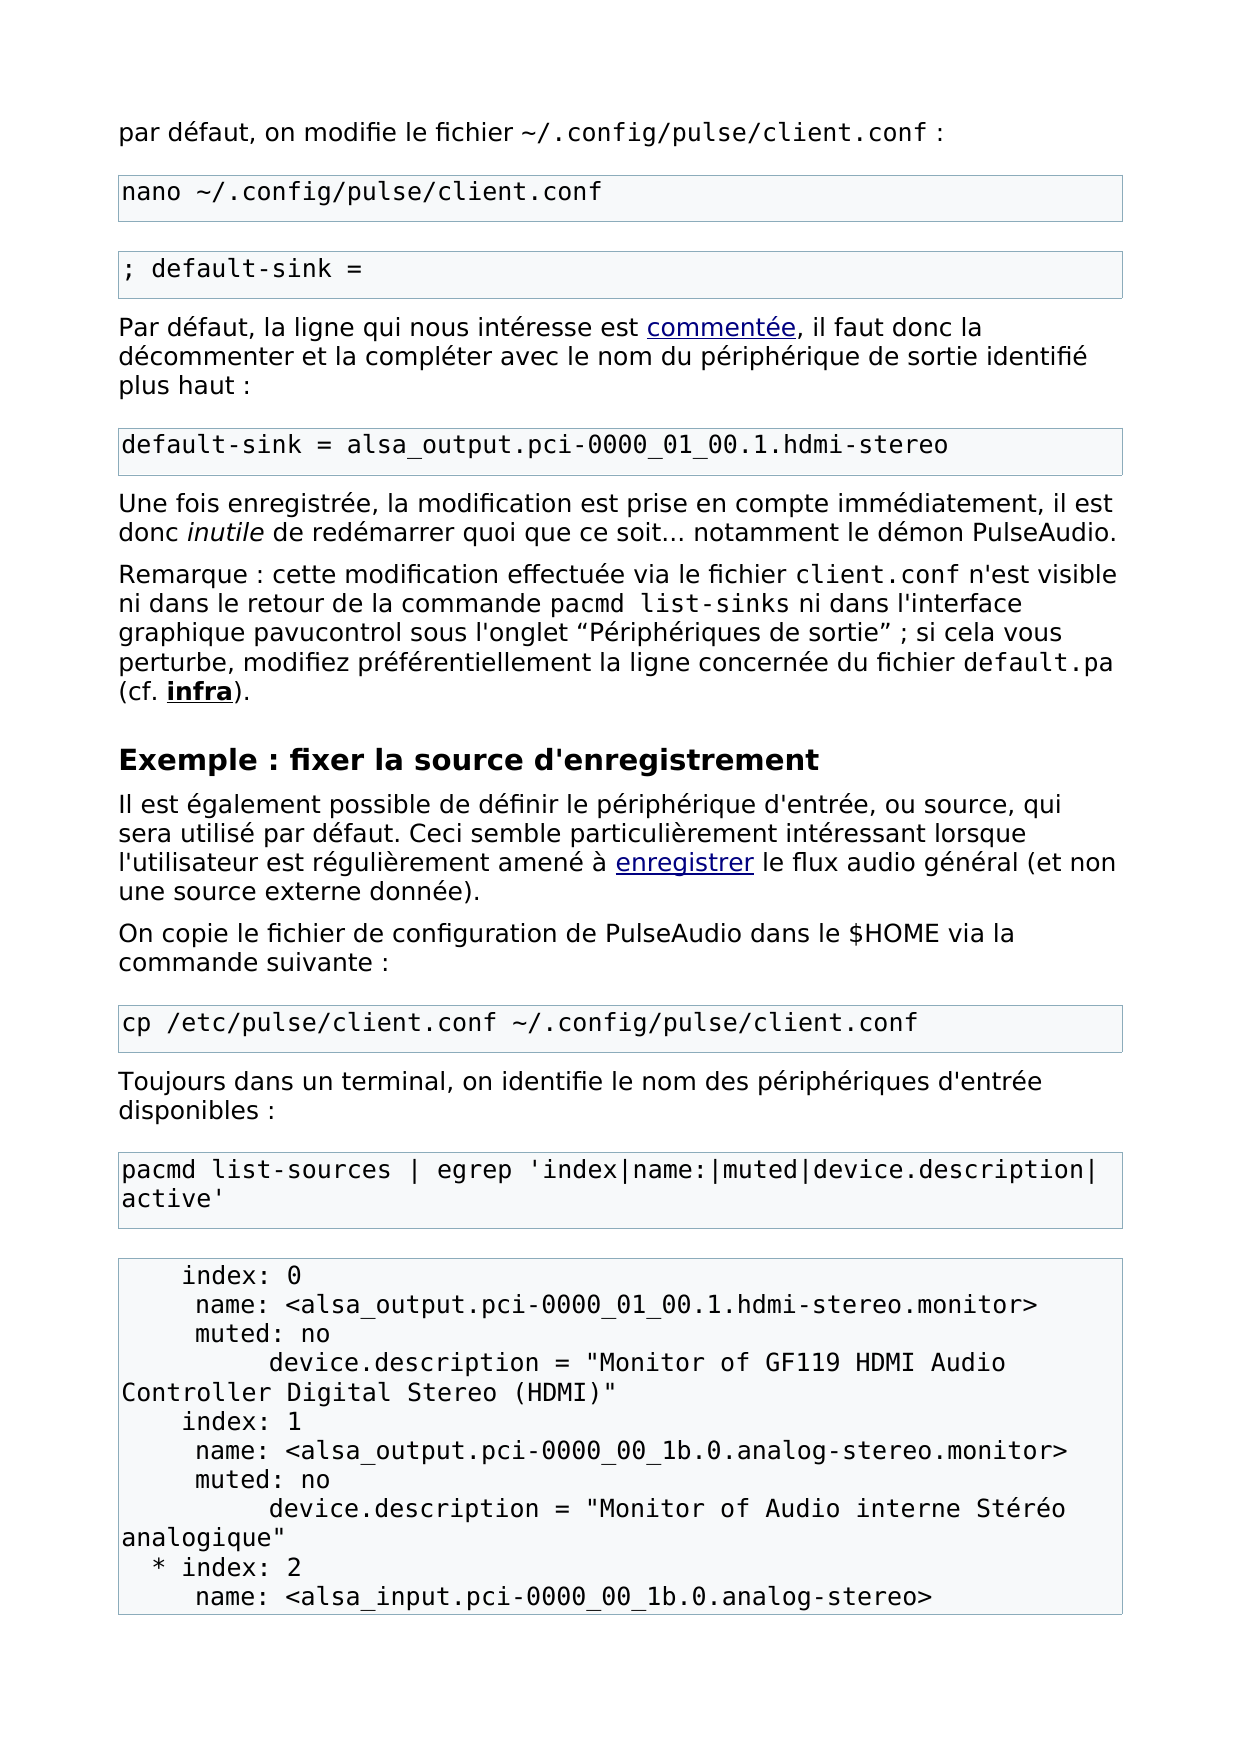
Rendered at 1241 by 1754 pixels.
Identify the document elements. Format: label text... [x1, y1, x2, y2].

table_header cp /etc/pulse/client.conf ~/.config/pulse/client.conf [119, 1006, 1122, 1052]
text Toujours dans un terminal, on identifie le nom des périphériques d'entrée disponibles : [118, 1067, 1122, 1125]
text On copie le fichier de configuration de PulseAudio dans le $HOME via la commande suivante : [118, 919, 1122, 978]
table_header pacmd list-sources | egrep 'index|name:|muted|device.description|active' [119, 1153, 1122, 1228]
text par défaut, on modifie le fichier ~/.config/pulse/client.conf : [118, 118, 1122, 147]
table_header nano ~/.config/pulse/client.conf [119, 176, 1122, 221]
text Remarque : cette modification effectuée via le fichier client.conf n'est visible ni dans le retour de la commande pacmd list-sinks ni dans l'interface graphique pavucontrol sous l'onglet “Périphériques de sortie” ; si cela vous perturbe, modifiez préférentiellement la ligne concernée du fichier default.pa (cf. infra). [118, 560, 1122, 706]
subtitle Exemple : fixer la source d'enregistrement [118, 744, 1122, 778]
text Par défaut, la ligne qui nous intéresse est commentée, il faut donc la décommenter et la compléter avec le nom du périphérique de sortie identifié plus haut : [118, 313, 1122, 400]
text Il est également possible de définir le périphérique d'entrée, ou source, qui sera utilisé par défaut. Ceci semble particulièrement intéressant lorsque l'utilisateur est régulièrement amené à enregistrer le flux audio général (et non une source externe donnée). [118, 790, 1122, 907]
table_header ; default-sink = [119, 252, 1122, 298]
table_header index: 0 name: <alsa_output.pci-0000_01_00.1.hdmi-stereo.monitor> muted: no device.description = "Monitor of GF119 HDMI Audio Controller Digital Stereo (HDMI)" index: 1 name: <alsa_output.pci-0000_00_1b.0.analog-stereo.monitor> muted: no device.description = "Monitor of Audio interne Stéréo analogique" * index: 2 name: <alsa_input.pci-0000_00_1b.0.analog-stereo> [119, 1259, 1122, 1614]
table_header default-sink = alsa_output.pci-0000_01_00.1.hdmi-stereo [119, 429, 1122, 474]
text Une fois enregistrée, la modification est prise en compte immédiatement, il est donc inutile de redémarrer quoi que ce soit... notamment le démon PulseAudio. [118, 489, 1122, 548]
